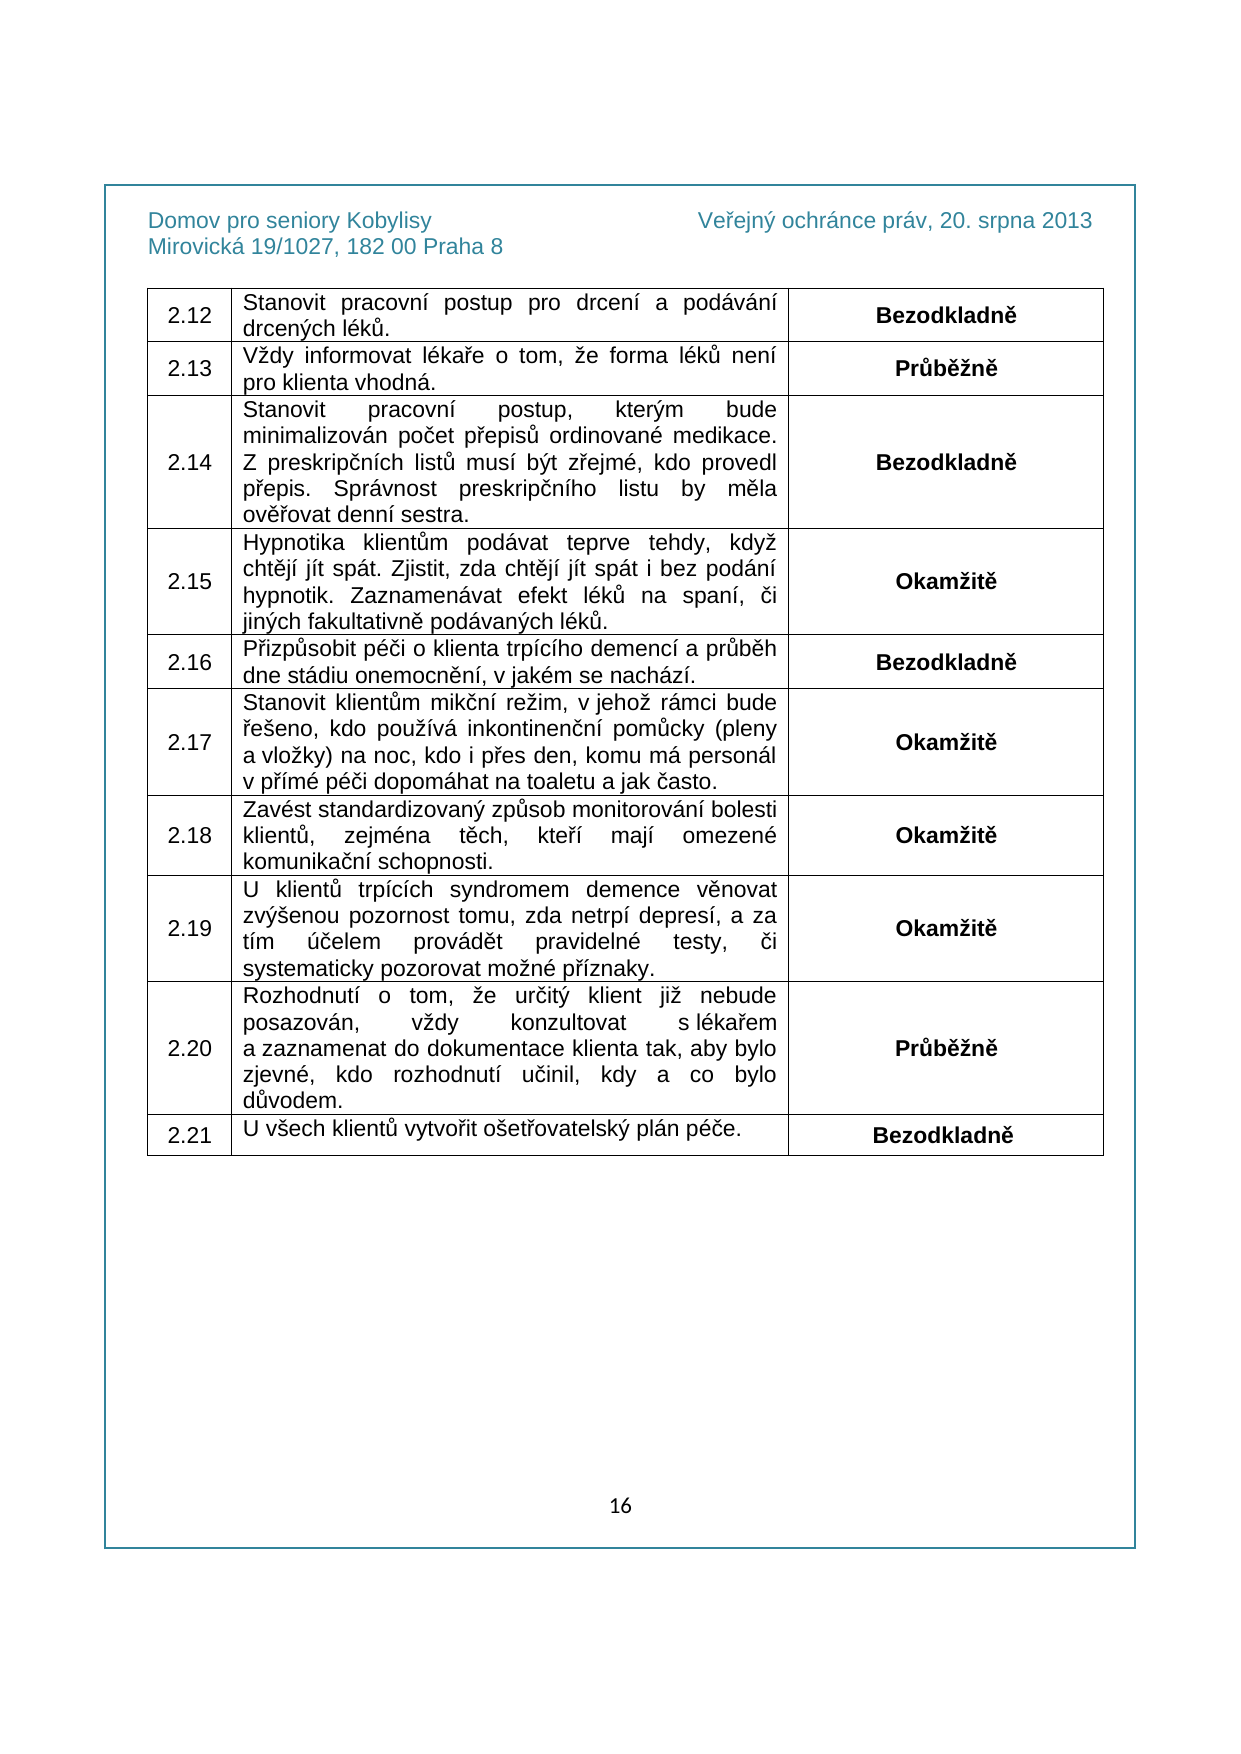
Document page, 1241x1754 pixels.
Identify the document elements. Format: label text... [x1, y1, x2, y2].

table_cell Okamžitě [789, 689, 1103, 794]
table_cell 2.18 [148, 796, 231, 874]
table_cell Stanovit pracovní postup pro drcení a podávání drcených léků. [232, 289, 788, 341]
table_cell Průběžně [789, 982, 1103, 1114]
table_cell 2.14 [148, 396, 231, 528]
table_cell 2.20 [148, 982, 231, 1114]
table_cell Okamžitě [789, 529, 1103, 634]
table_cell Stanovit pracovní postup, kterým bude minimalizován počet přepisů ordinované medikace. Z preskripčních listů musí být zřejmé, kdo provedl přepis. Správnost preskripčního listu by měla ověřovat denní sestra. [232, 396, 788, 528]
table_cell Bezodkladně [789, 1115, 1103, 1155]
table_cell 2.21 [148, 1115, 231, 1155]
table_cell Bezodkladně [789, 289, 1103, 341]
table_cell Okamžitě [789, 876, 1103, 981]
table_cell U klientů trpících syndromem demence věnovat zvýšenou pozornost tomu, zda netrpí depresí, a za tím účelem provádět pravidelné testy, či systematicky pozorovat možné příznaky. [232, 876, 788, 981]
table_cell 2.15 [148, 529, 231, 634]
table_cell Stanovit klientům mikční režim, v jehož rámci bude řešeno, kdo používá inkontinenční pomůcky (pleny a vložky) na noc, kdo i přes den, komu má personál v přímé péči dopomáhat na toaletu a jak často. [232, 689, 788, 794]
table_cell Okamžitě [789, 796, 1103, 874]
table_cell Zavést standardizovaný způsob monitorování bolesti klientů, zejména těch, kteří mají omezené komunikační schopnosti. [232, 796, 788, 874]
table_cell 2.19 [148, 876, 231, 981]
table_cell 2.13 [148, 342, 231, 395]
table_cell 2.12 [148, 289, 231, 341]
table_cell Bezodkladně [789, 396, 1103, 528]
table_cell 2.17 [148, 689, 231, 794]
table_cell Rozhodnutí o tom, že určitý klient již nebude posazován, vždy konzultovat s lékařem a zaznamenat do dokumentace klienta tak, aby bylo zjevné, kdo rozhodnutí učinil, kdy a co bylo důvodem. [232, 982, 788, 1114]
table_cell Bezodkladně [789, 635, 1103, 688]
table_cell Přizpůsobit péči o klienta trpícího demencí a průběh dne stádiu onemocnění, v jakém se nachází. [232, 635, 788, 688]
table_cell U všech klientů vytvořit ošetřovatelský plán péče. [232, 1115, 788, 1155]
table_cell Průběžně [789, 342, 1103, 395]
table_cell Vždy informovat lékaře o tom, že forma léků není pro klienta vhodná. [232, 342, 788, 395]
table_cell 2.16 [148, 635, 231, 688]
table_cell Hypnotika klientům podávat teprve tehdy, když chtějí jít spát. Zjistit, zda chtějí jít spát i bez podání hypnotik. Zaznamenávat efekt léků na spaní, či jiných fakultativně podávaných léků. [232, 529, 788, 634]
